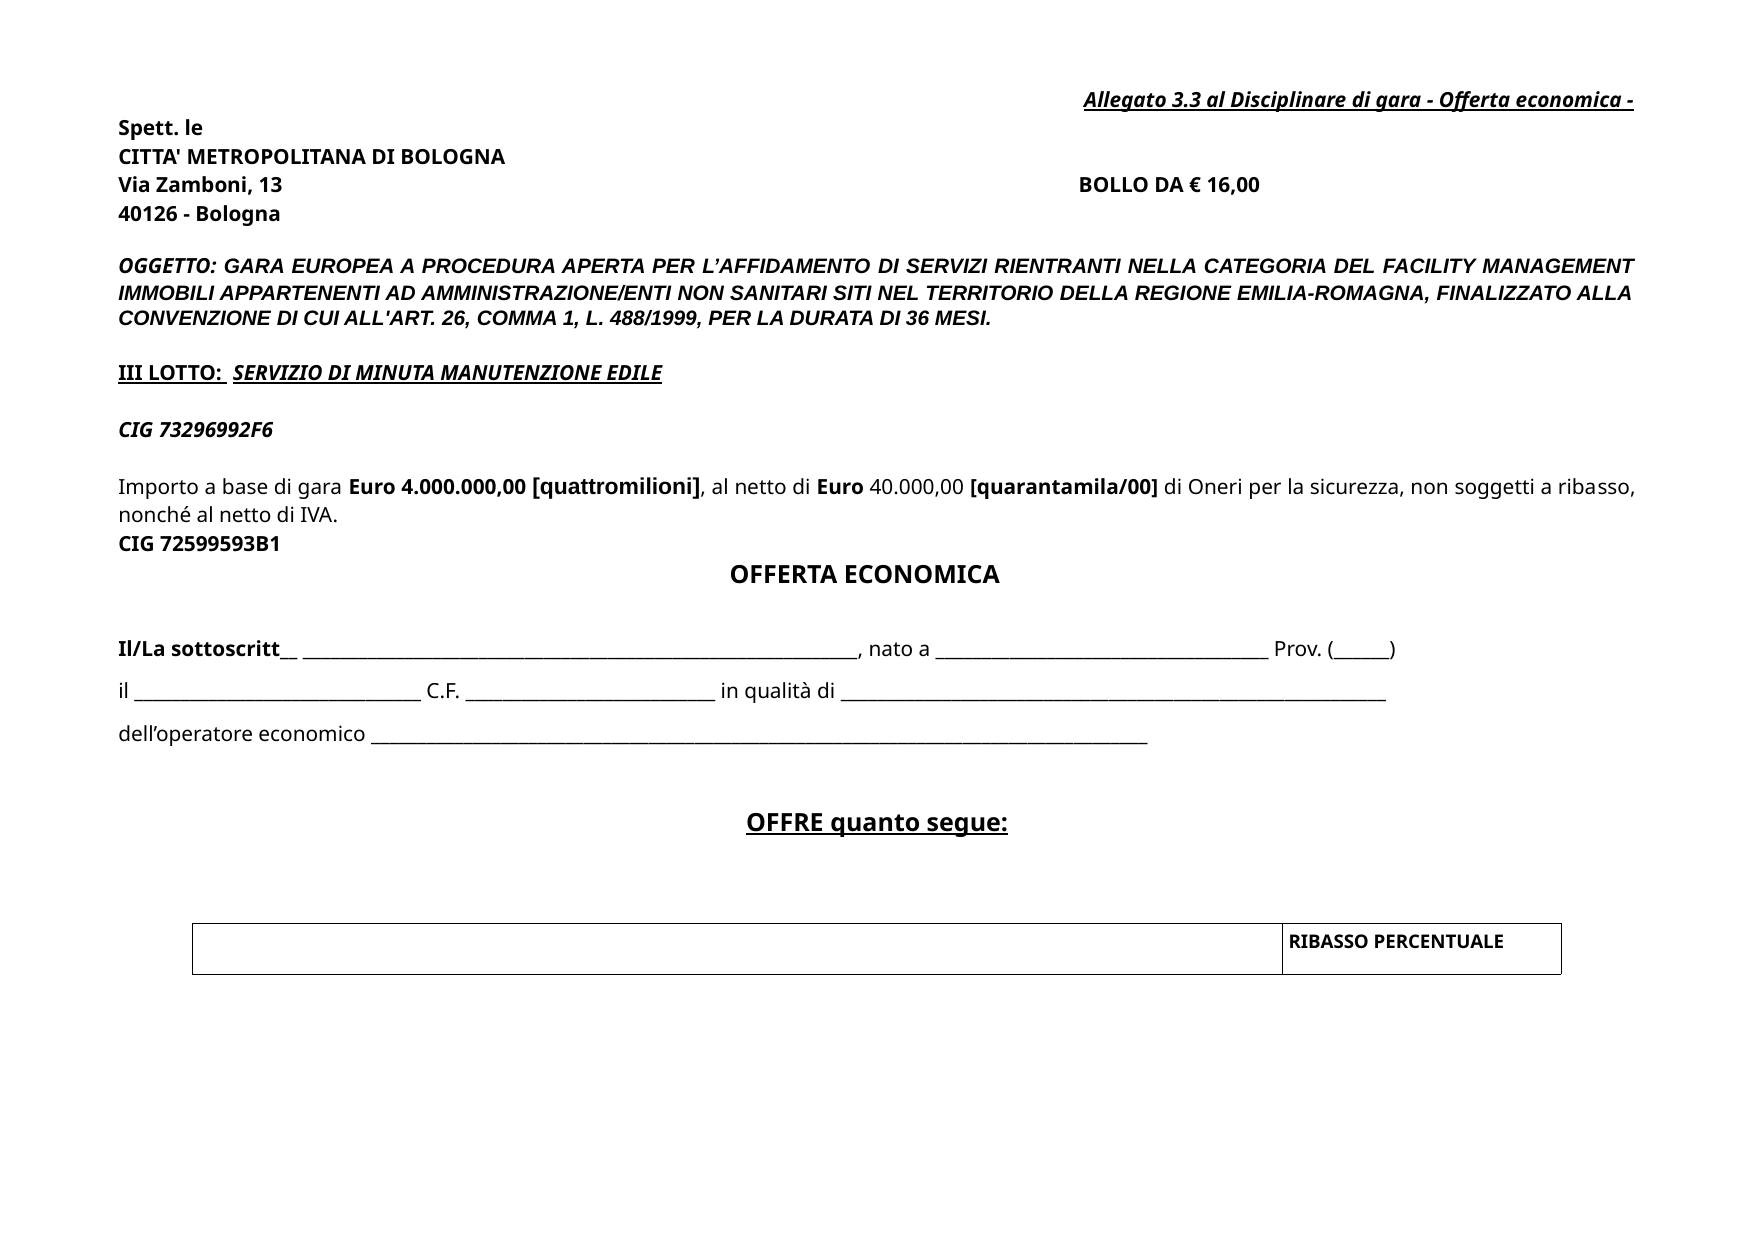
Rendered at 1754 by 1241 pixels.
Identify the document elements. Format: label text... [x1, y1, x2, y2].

text dell’operatore economico ____________________________________________________________________________________ [118, 719, 1636, 747]
text Allegato 3.3 al Disciplinare di gara - Offerta economica - [118, 85, 1636, 113]
table_header RIBASSO PERCENTUALE [1283, 924, 1561, 974]
text OFFRE quanto segue: [118, 804, 1636, 838]
text CIG 73296992F6 [118, 415, 1636, 443]
text il _______________________________ C.F. ___________________________ in qualità di ___________________________________________________________ [118, 676, 1636, 705]
text OGGETTO: GARA EUROPEA A PROCEDURA APERTA PER L’AFFIDAMENTO DI SERVIZI RIENTRANTI NELLA CATEGORIA DEL FACILITY MANAGEMENT IMMOBILI APPARTENENTI AD AMMINISTRAZIONE/ENTI NON SANITARI SITI NEL TERRITORIO DELLA REGIONE EMILIA-ROMAGNA, FINALIZZATO ALLA CONVENZIONE DI CUI ALL'ART. 26, COMMA 1, L. 488/1999, PER LA DURATA DI 36 MESI. [118, 251, 1636, 330]
text Via Zamboni, 13 BOLLO DA € 16,00 [118, 170, 1636, 199]
text IIi lotto: Servizio di mINUTA Manutenzione EDILE [118, 358, 1636, 387]
subtitle OFFERTA ECONOMICA [118, 557, 1636, 591]
text 40126 - Bologna [118, 199, 1636, 227]
text Il/La sottoscritt__ ____________________________________________________________, nato a ____________________________________ Prov. (______) [118, 634, 1636, 662]
text Spett. le [118, 113, 1636, 142]
text CIG 72599593B1 [118, 529, 1636, 557]
text CITTA' METROPOLITANA DI BOLOGNA [118, 142, 1636, 170]
table_header [193, 924, 1282, 974]
text Importo a base di gara Euro 4.000.000,00 [quattromilioni], al netto di Euro 40.000,00 [quarantamila/00] di Oneri per la sicurezza, non soggetti a ribasso, nonché al netto di IVA. [118, 472, 1636, 529]
